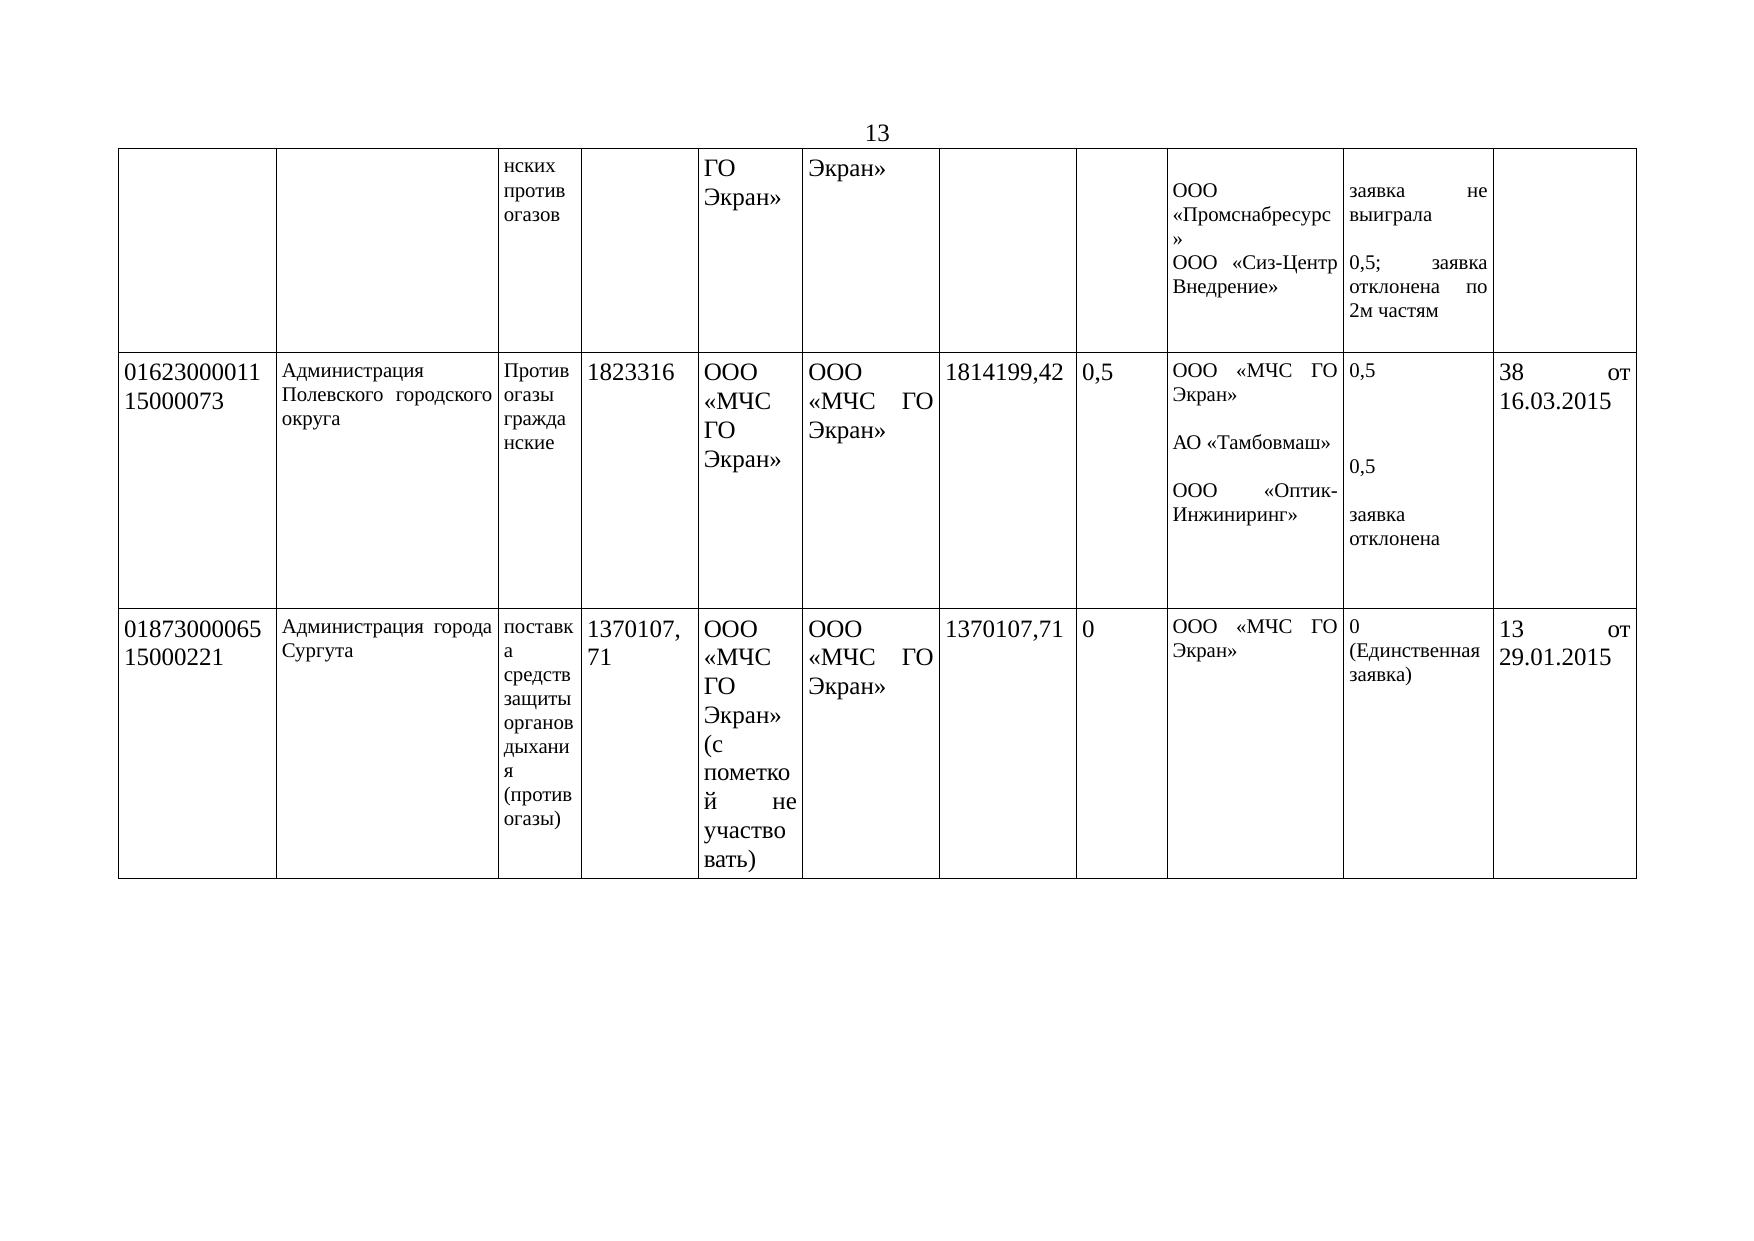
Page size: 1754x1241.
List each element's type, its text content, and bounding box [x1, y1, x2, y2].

table_cell ООО «МЧС ГО Экран» [1168, 609, 1343, 878]
table_cell 0 [1077, 609, 1167, 878]
table_cell заявка не выиграла 0,5; заявка отклонена по 2м частям [1344, 149, 1493, 352]
table_cell ООО «МЧС ГО Экран» [699, 353, 802, 608]
table_cell 0,5 [1077, 353, 1167, 608]
table_cell [1494, 149, 1636, 352]
table_cell ООО «Промснабресурс» ООО «Сиз-Центр Внедрение» [1168, 149, 1343, 352]
table_cell [277, 149, 498, 352]
table_cell [119, 149, 276, 352]
table_cell ООО «МЧС ГО Экран» (с пометкой не участвовать) [699, 609, 802, 878]
table_cell 1370107,71 [940, 609, 1076, 878]
table_cell ООО «МЧС ГО Экран» [803, 609, 939, 878]
table_cell Администрация города Сургута [277, 609, 498, 878]
table_cell ООО «МЧС ГО Экран» АО «Тамбовмаш» ООО «Оптик-Инжиниринг» [1168, 353, 1343, 608]
table_cell 0187300006515000221 [119, 609, 276, 878]
table_cell ООО «МЧС ГО Экран» [803, 353, 939, 608]
table_cell 0 (Единственная заявка) [1344, 609, 1493, 878]
table_cell 0162300001115000073 [119, 353, 276, 608]
table_cell ГО Экран» [699, 149, 802, 352]
table_cell 0,5 0,5 заявка отклонена [1344, 353, 1493, 608]
table_cell 1814199,42 [940, 353, 1076, 608]
table_cell Экран» [803, 149, 939, 352]
table_cell 1370107,71 [582, 609, 698, 878]
table_cell 38 от 16.03.2015 [1494, 353, 1636, 608]
table_cell нских противогазов [499, 149, 581, 352]
table_cell Администрация Полевского городского округа [277, 353, 498, 608]
table_cell 13 от 29.01.2015 [1494, 609, 1636, 878]
table_cell [940, 149, 1076, 352]
table_cell [582, 149, 698, 352]
table_cell 1823316 [582, 353, 698, 608]
table_cell поставка средств защиты органов дыхания (противогазы) [499, 609, 581, 878]
table_cell Противогазы гражданские [499, 353, 581, 608]
table_cell [1077, 149, 1167, 352]
